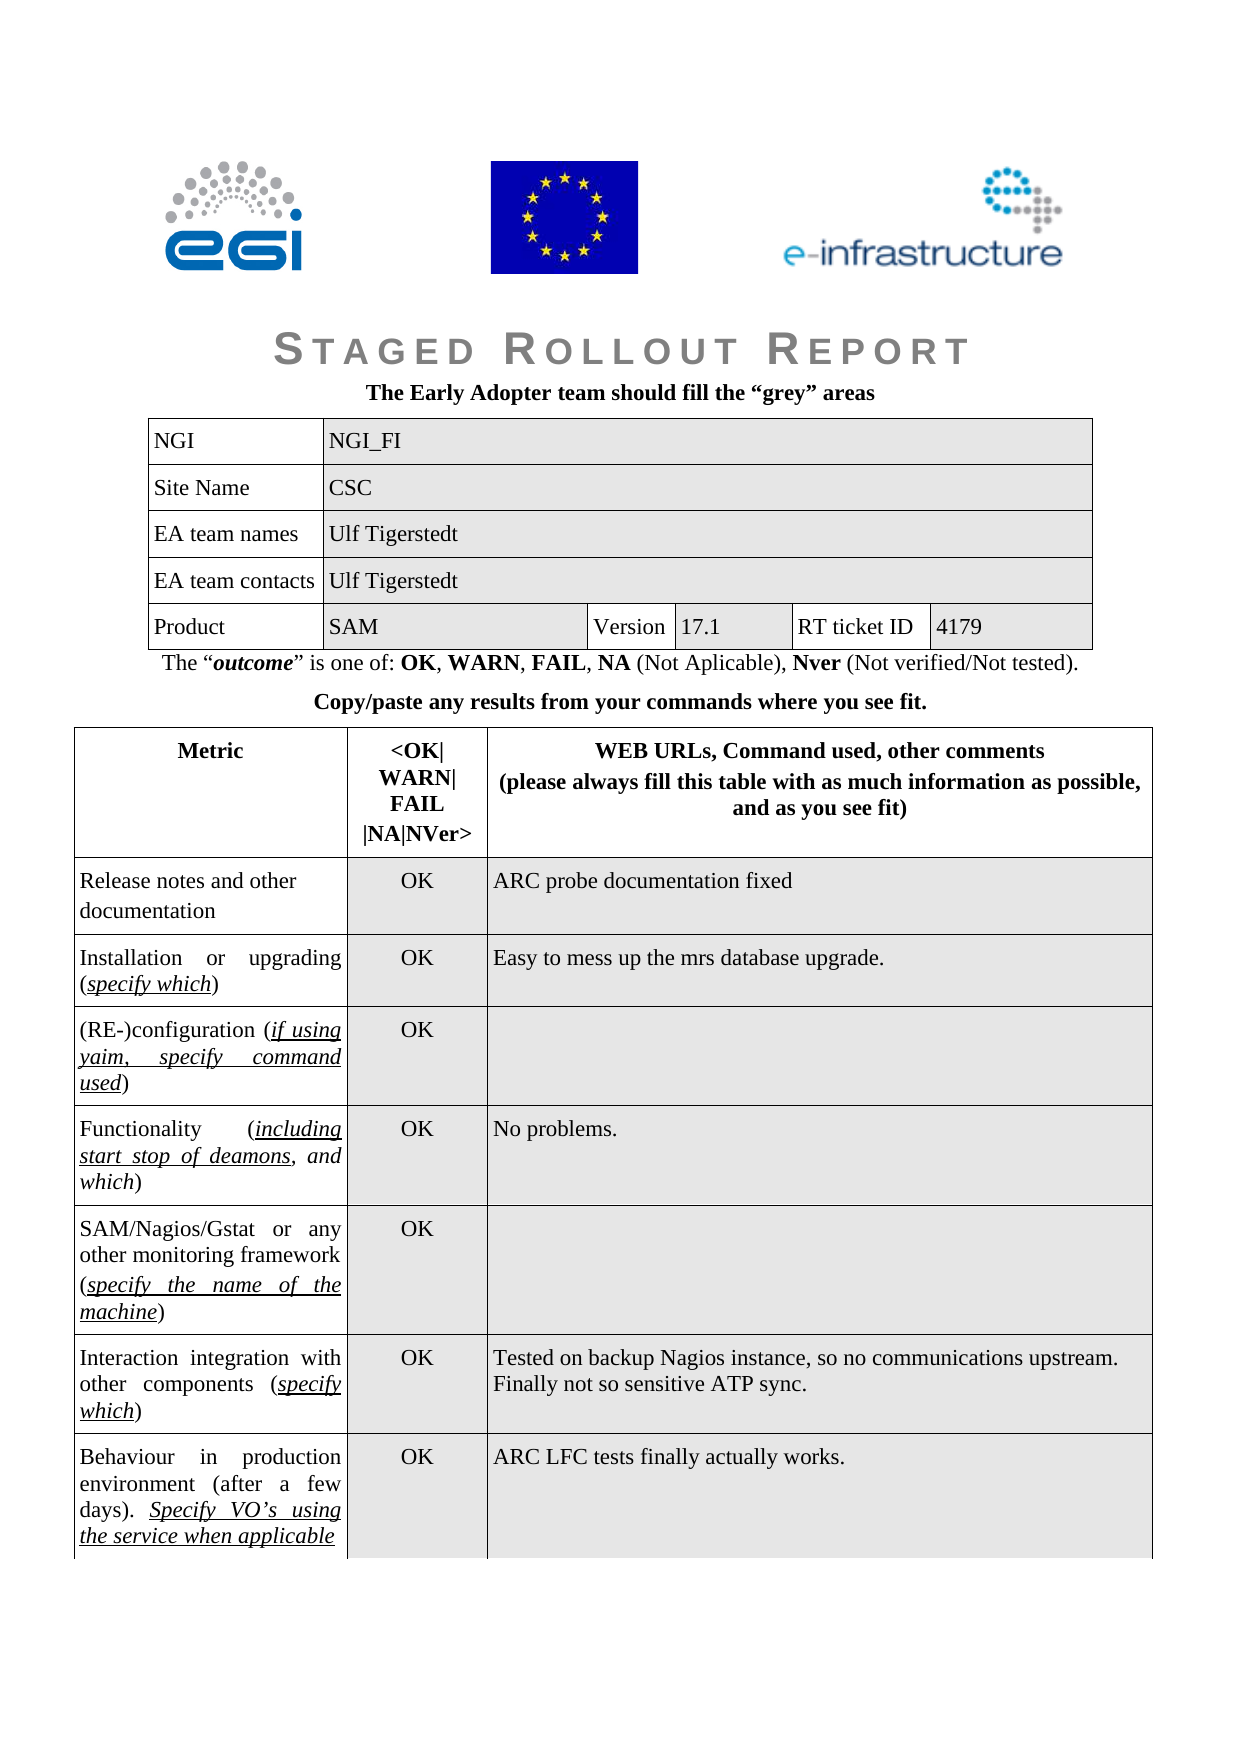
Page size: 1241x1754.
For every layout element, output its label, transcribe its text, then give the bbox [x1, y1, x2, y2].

table_cell OK [348, 1007, 487, 1105]
table_cell Installation or upgrading (specify which) [75, 935, 347, 1006]
table_cell Tested on backup Nagios instance, so no communications upstream. Finally not so sensitive ATP sync. [488, 1335, 1152, 1433]
table_cell Ulf Tigerstedt [324, 558, 1092, 603]
table_cell No problems. [488, 1106, 1152, 1204]
table_cell OK [348, 1106, 487, 1204]
table_cell ARC LFC tests finally actually works. [488, 1434, 1152, 1558]
table_cell Version [588, 604, 675, 649]
title Staged Rollout Report [148, 322, 1092, 374]
table_cell EA team names [149, 511, 323, 557]
table_cell CSC [324, 465, 1092, 510]
table_cell [488, 1007, 1152, 1105]
text Copy/paste any results from your commands where you see fit. [148, 688, 1092, 715]
table_header NGI [149, 419, 323, 464]
table_header WEB URLs, Command used, other comments (please always fill this table with as much information as possible, and as you see fit) [488, 728, 1152, 857]
table_cell OK [348, 935, 487, 1006]
picture [777, 161, 1070, 274]
table_cell [488, 1206, 1152, 1334]
table_cell Behaviour in production environment (after a few days). Specify VO’s using the service when applicable [75, 1434, 347, 1558]
table_cell 4179 [931, 604, 1092, 649]
table_header Metric [75, 728, 347, 857]
table_cell OK [348, 1434, 487, 1558]
text The “outcome” is one of: OK, WARN, FAIL, NA (Not Aplicable), Nver (Not verified/Not tested). [148, 650, 1092, 676]
table_cell SAM [324, 604, 587, 649]
table_cell Ulf Tigerstedt [324, 511, 1092, 557]
picture [164, 161, 303, 272]
table_cell OK [348, 1335, 487, 1433]
table_cell SAM/Nagios/Gstat or any other monitoring framework (specify the name of the machine) [75, 1206, 347, 1334]
table_cell 17.1 [676, 604, 792, 649]
table_cell Product [149, 604, 323, 649]
table_header NGI_FI [324, 419, 1092, 464]
table_cell (RE-)configuration (if using yaim, specify command used) [75, 1007, 347, 1105]
table_cell RT ticket ID [793, 604, 930, 649]
table_cell ARC probe documentation fixed [488, 858, 1152, 934]
table_cell OK [348, 1206, 487, 1334]
table_cell Interaction integration with other components (specify which) [75, 1335, 347, 1433]
table_header <OK|WARN|FAIL |NA|NVer> [348, 728, 487, 857]
text The Early Adopter team should fill the “grey” areas [148, 379, 1092, 405]
picture [490, 161, 639, 274]
table_cell Release notes and other documentation [75, 858, 347, 934]
table_cell Easy to mess up the mrs database upgrade. [488, 935, 1152, 1006]
table_cell EA team contacts [149, 558, 323, 603]
table_cell Functionality (including start stop of deamons, and which) [75, 1106, 347, 1204]
table_cell Site Name [149, 465, 323, 510]
table_cell OK [348, 858, 487, 934]
